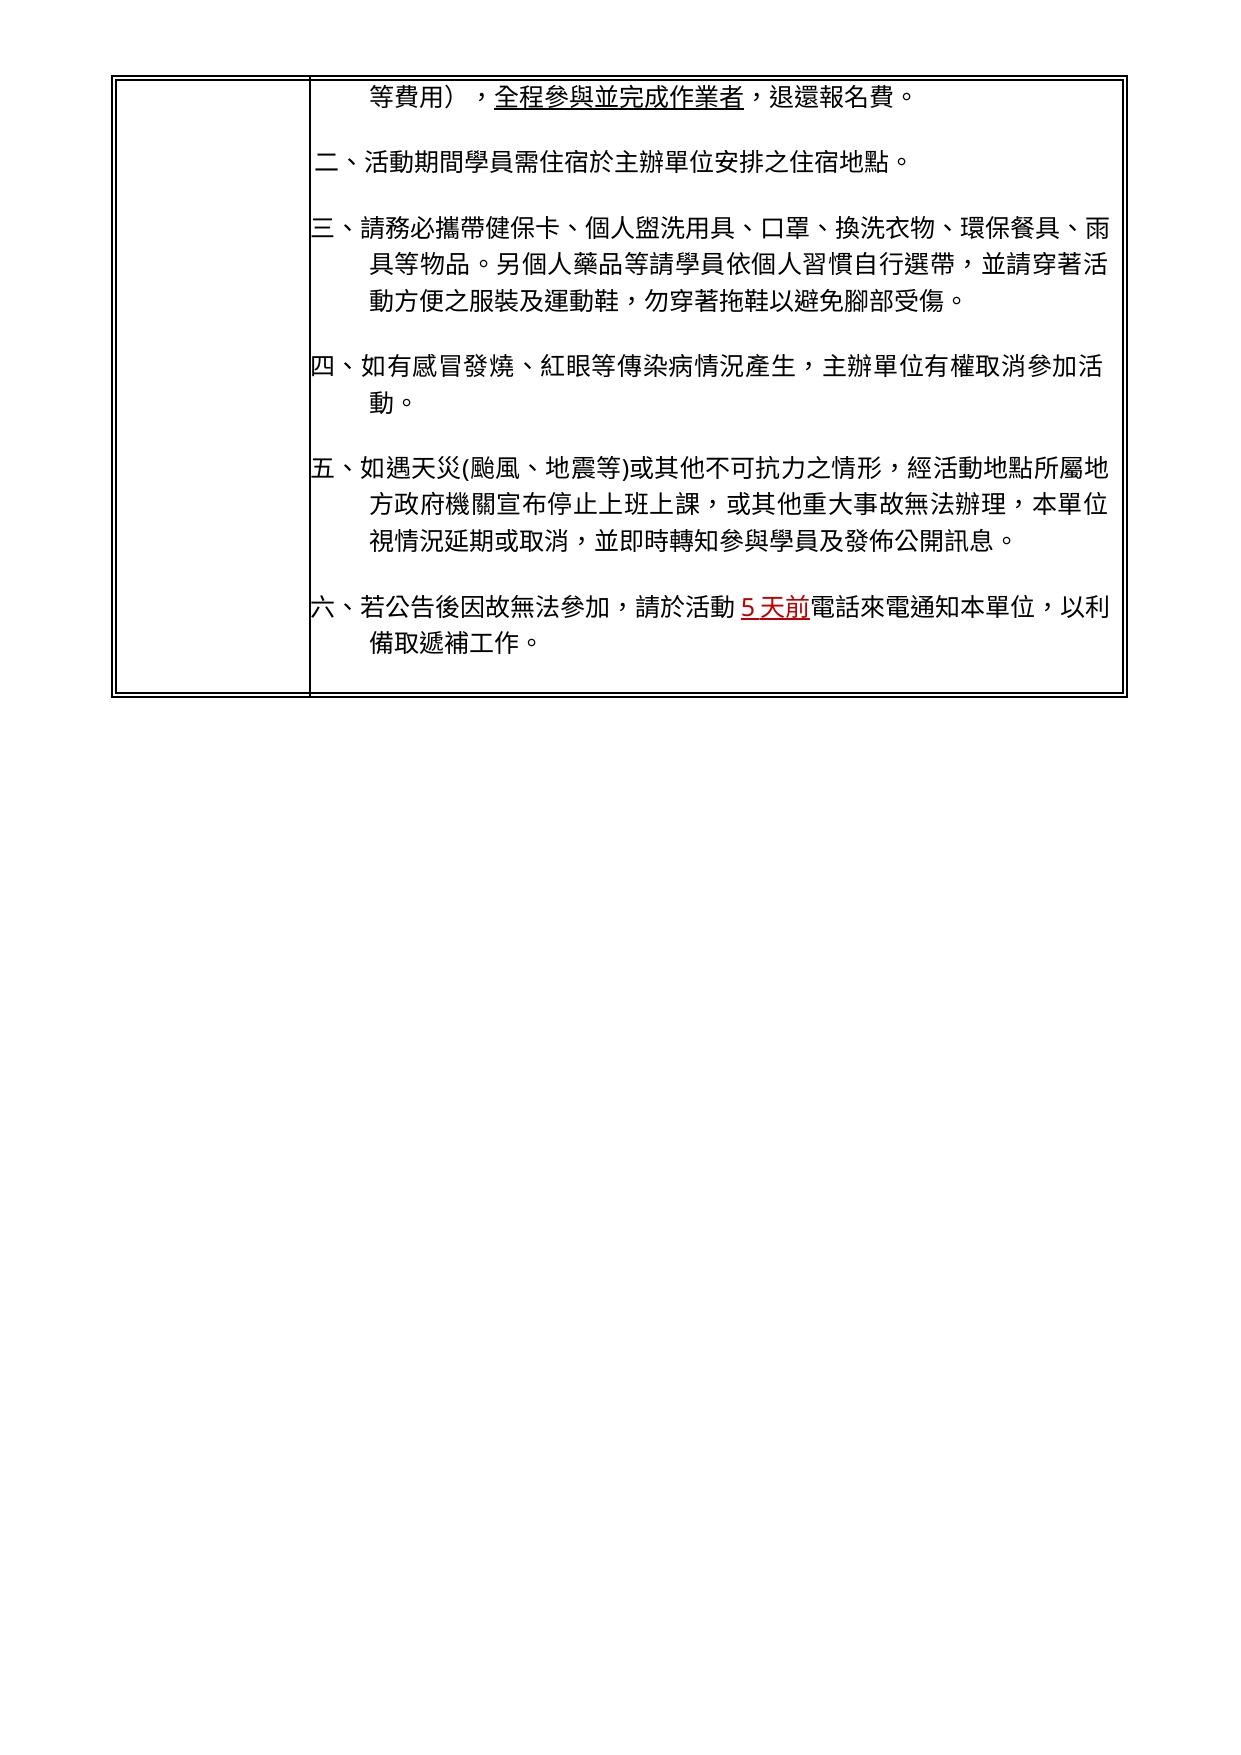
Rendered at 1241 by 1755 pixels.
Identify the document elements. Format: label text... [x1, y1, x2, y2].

table_cell [117, 81, 309, 692]
table_cell 等費用），全程參與並完成作業者，退還報名費。 二、活動期間學員需住宿於主辦單位安排之住宿地點。 三、請務必攜帶健保卡、個人盥洗用具、口罩、換洗衣物、環保餐具、雨具等物品。另個人藥品等請學員依個人習慣自行選帶，並請穿著活動方便之服裝及運動鞋，勿穿著拖鞋以避免腳部受傷。 四、如有感冒發燒、紅眼等傳染病情況產生，主辦單位有權取消參加活動。 五、如遇天災(颱風、地震等)或其他不可抗力之情形，經活動地點所屬地方政府機關宣布停止上班上課，或其他重大事故無法辦理，本單位視情況延期或取消，並即時轉知參與學員及發佈公開訊息。 六、若公告後因故無法參加，請於活動5天前電話來電通知本單位，以利備取遞補工作。 [311, 81, 1122, 692]
